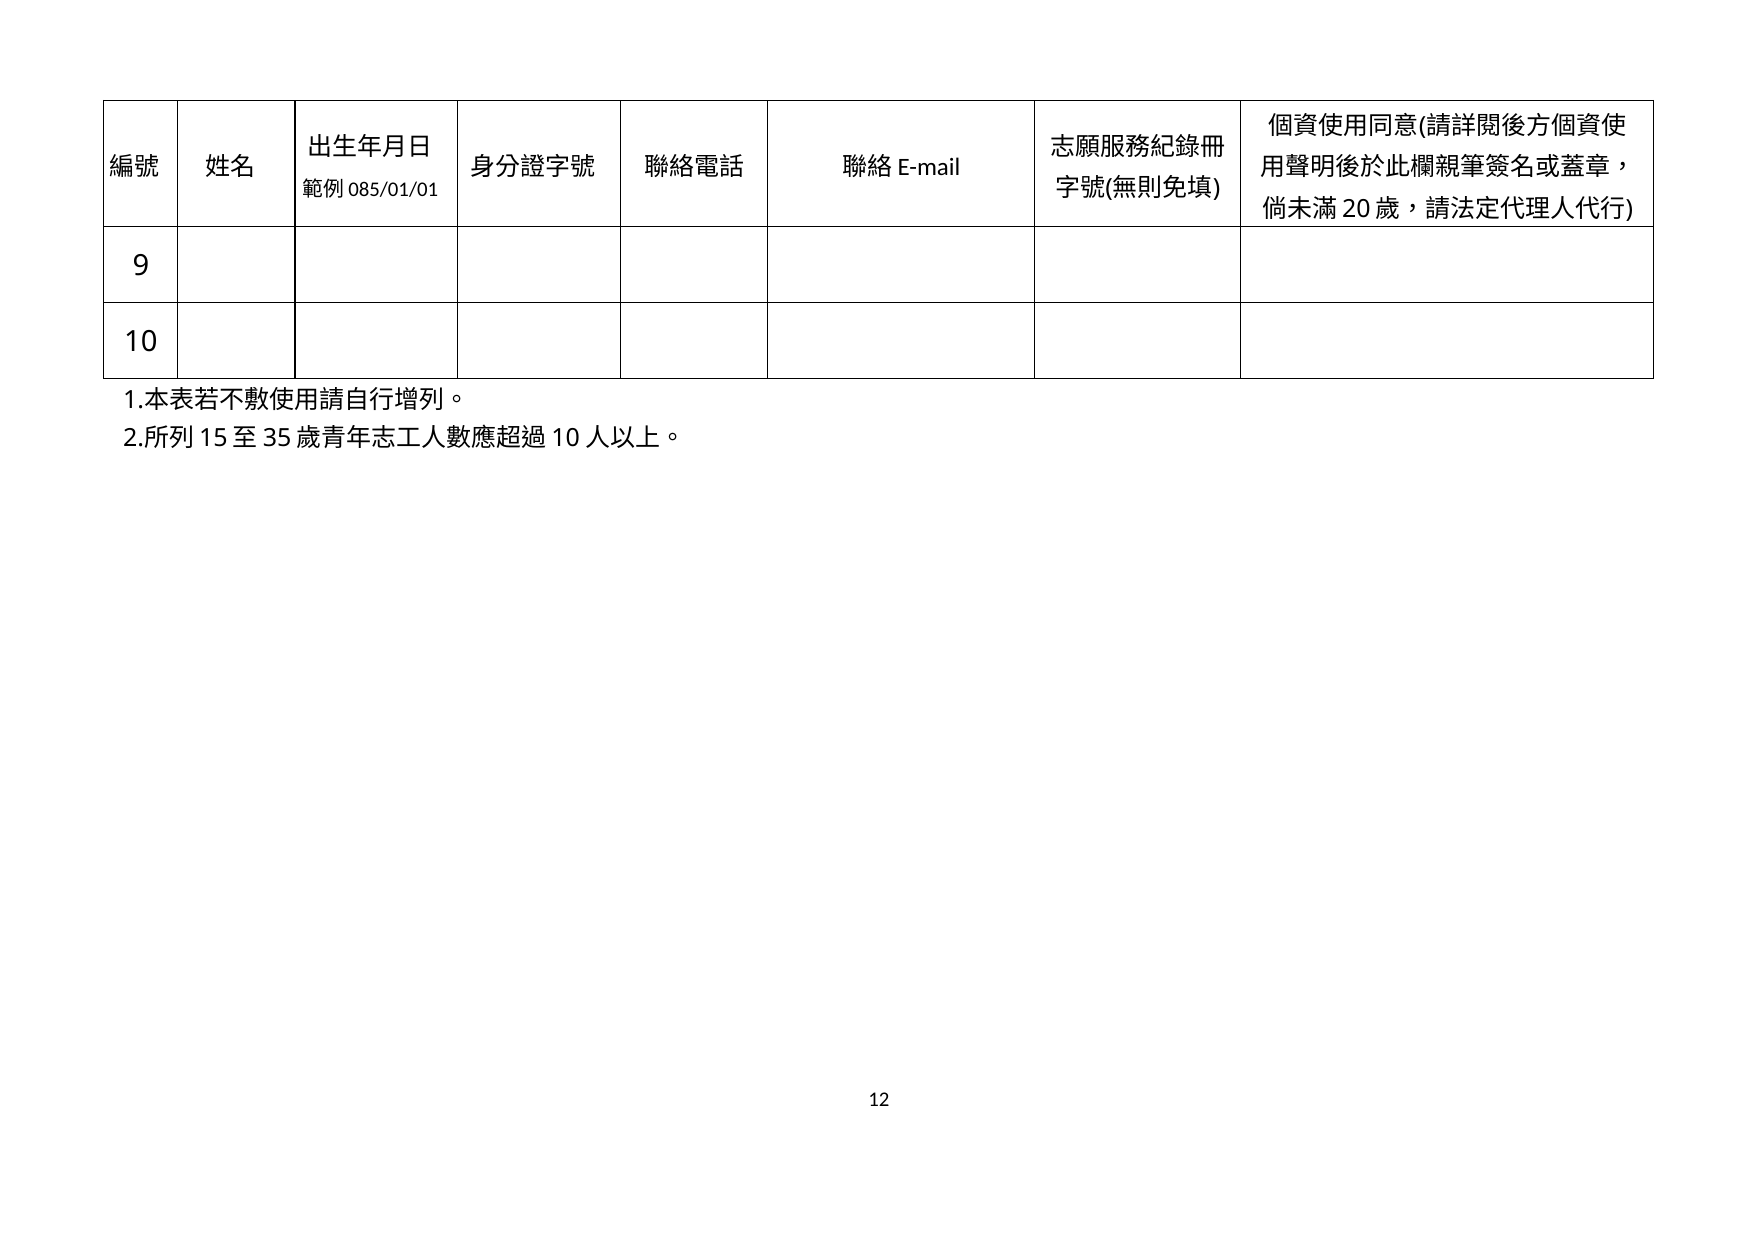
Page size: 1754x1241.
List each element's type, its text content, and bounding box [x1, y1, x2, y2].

text 2.所列15至35歲青年志工人數應超過10人以上。 [103, 416, 1654, 454]
table_header 聯絡E-mail [768, 101, 1034, 226]
table_cell [296, 227, 457, 302]
table_cell [178, 303, 294, 378]
table_cell [296, 303, 457, 378]
table_cell [768, 303, 1034, 378]
table_cell [1035, 227, 1240, 302]
table_cell [458, 303, 620, 378]
table_cell [1241, 227, 1653, 302]
table_cell [621, 303, 767, 378]
table_header 出生年月日 範例085/01/01 [296, 101, 457, 226]
table_header 聯絡電話 [621, 101, 767, 226]
table_header 個資使用同意(請詳閱後方個資使用聲明後於此欄親筆簽名或蓋章，倘未滿20歲，請法定代理人代行) [1241, 101, 1653, 226]
table_header 姓名 [178, 101, 294, 226]
table_cell [1241, 303, 1653, 378]
table_cell [621, 227, 767, 302]
table_cell [458, 227, 620, 302]
text 1.本表若不敷使用請自行增列。 [103, 379, 1654, 416]
table_cell 10 [104, 303, 177, 378]
table_header 編號 [104, 101, 177, 226]
table_cell 9 [104, 227, 177, 302]
table_cell [1035, 303, 1240, 378]
table_header 身分證字號 [458, 101, 620, 226]
table_cell [768, 227, 1034, 302]
table_header 志願服務紀錄冊字號(無則免填) [1035, 101, 1240, 226]
table_cell [178, 227, 294, 302]
